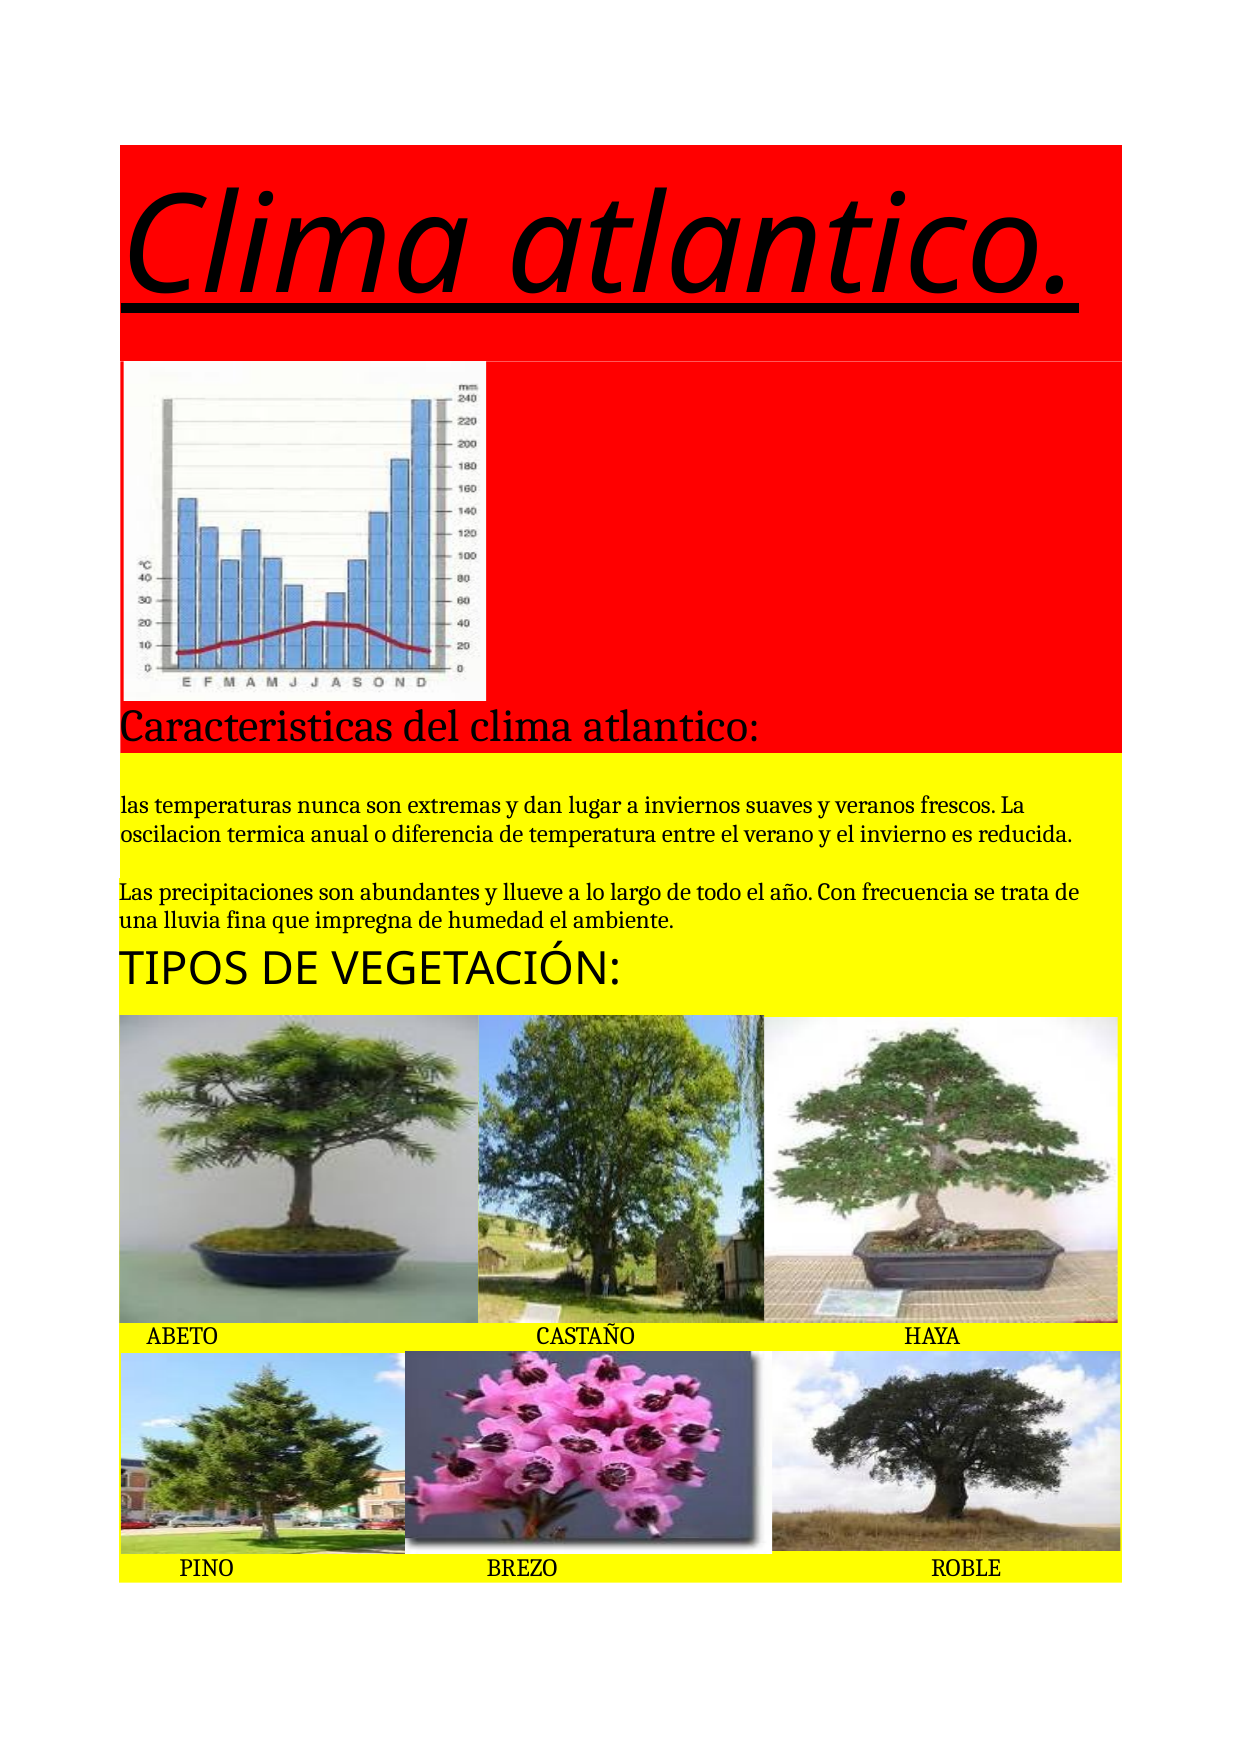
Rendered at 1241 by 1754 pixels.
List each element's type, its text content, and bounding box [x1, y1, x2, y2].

text TIPOS DE VEGETACIÓN: [119, 935, 1122, 998]
text PINO BREZO ROBLE [119, 1351, 1122, 1583]
picture [120, 1351, 1121, 1554]
text las temperaturas nunca son extremas y dan lugar a inviernos suaves y veranos frescos. La oscilacion termica anual o diferencia de temperatura entre el verano y el invierno es reducida. [120, 791, 1122, 849]
text Las precipitaciones son abundantes y llueve a lo largo de todo el año. Con frecuencia se trata de una lluvia fina que impregna de humedad el ambiente. [119, 878, 1122, 935]
text ABETO CASTAÑO HAYA [119, 998, 1122, 1351]
picture [123, 361, 487, 701]
text Caracteristicas del clima atlantico: [120, 361, 1122, 753]
picture [119, 1015, 1118, 1323]
text Clima atlantico. [120, 145, 1122, 333]
